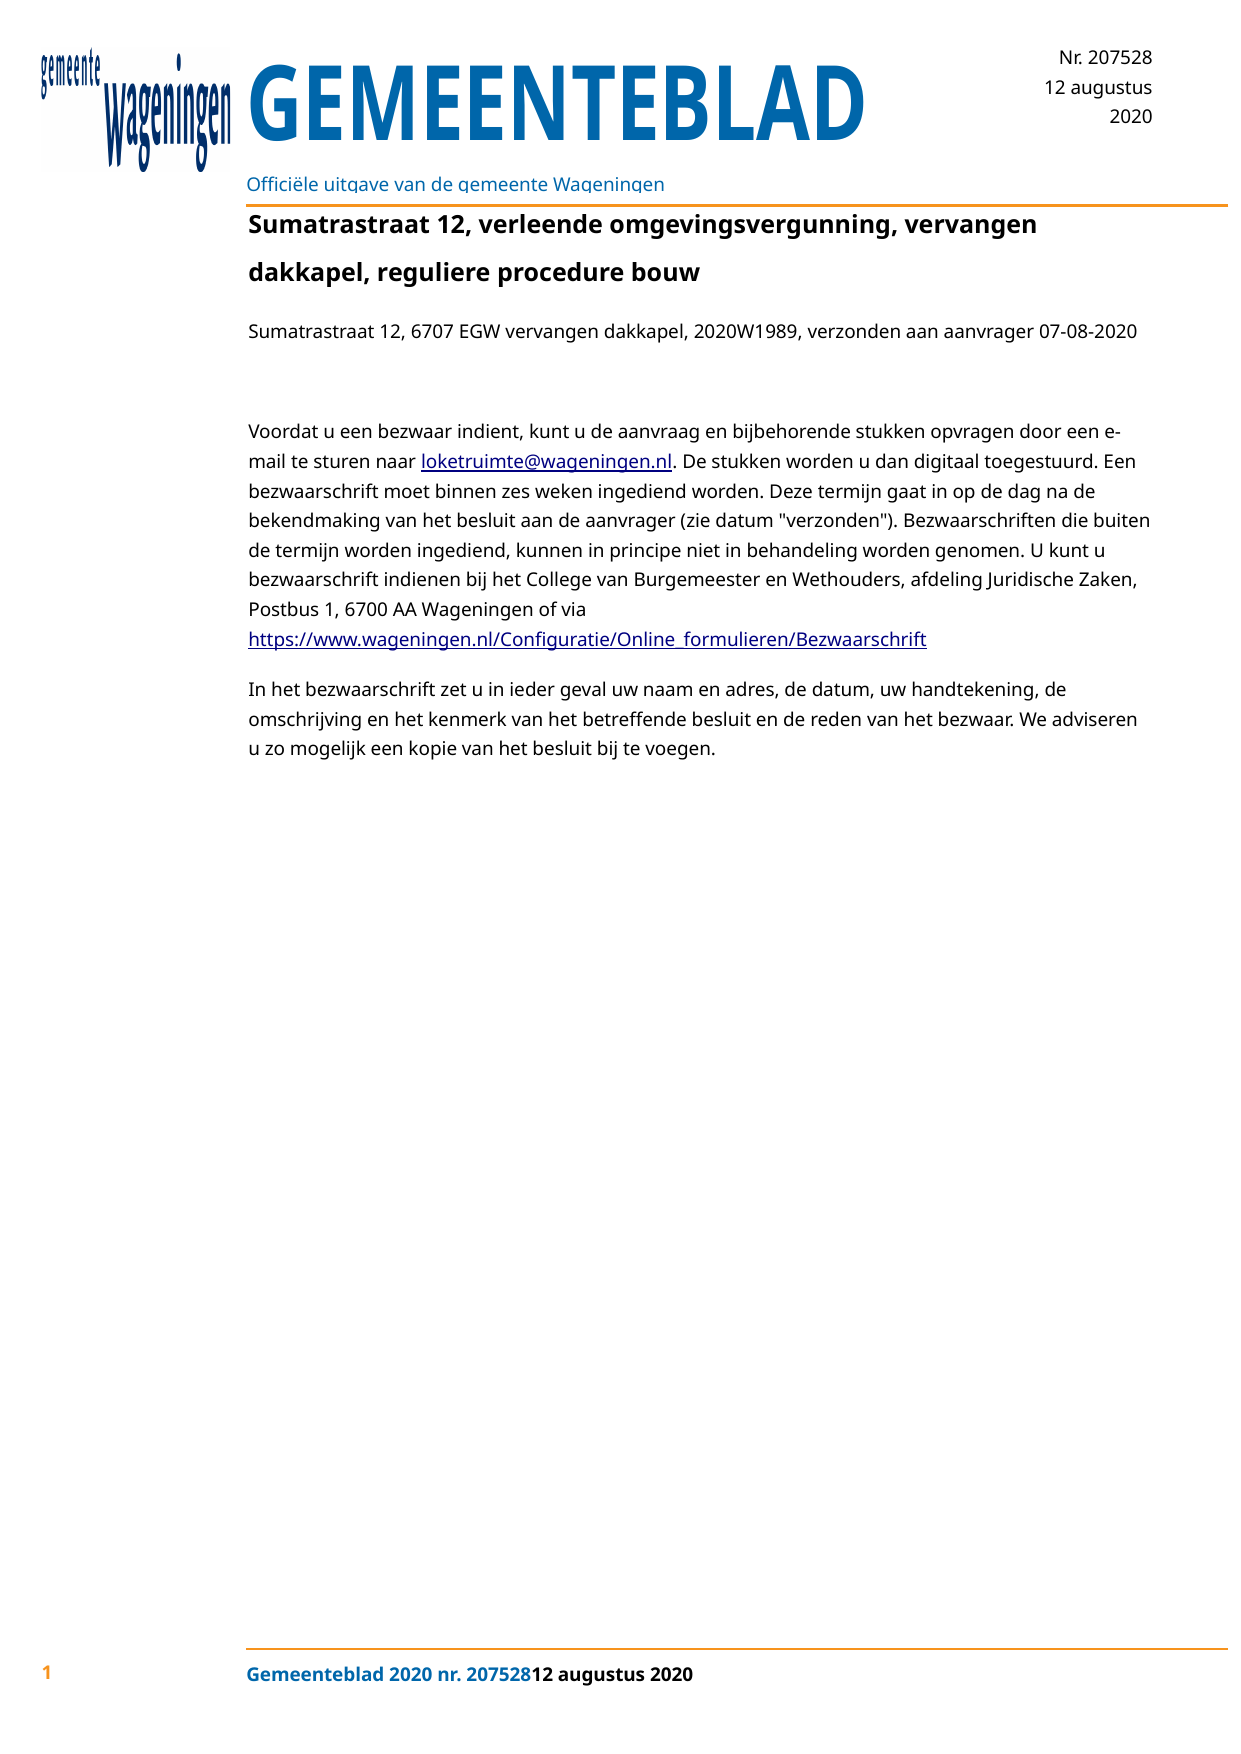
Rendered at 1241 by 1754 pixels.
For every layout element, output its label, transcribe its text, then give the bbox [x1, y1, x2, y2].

text Voordat u een bezwaar indient, kunt u de aanvraag en bijbehorende stukken opvragen door een e-mail te sturen naar loketruimte@wageningen.nl. De stukken worden u dan digitaal toegestuurd. Een bezwaarschrift moet binnen zes weken ingediend worden. Deze termijn gaat in op de dag na de bekendmaking van het besluit aan de aanvrager (zie datum "verzonden"). Bezwaarschriften die buiten de termijn worden ingediend, kunnen in principe niet in behandeling worden genomen. U kunt u bezwaarschrift indienen bij het College van Burgemeester en Wethouders, afdeling Juridische Zaken, Postbus 1, 6700 AA Wageningen of via https://www.wageningen.nl/Configuratie/Online_formulieren/Bezwaarschrift [248, 419, 1152, 652]
text Sumatrastraat 12, verleende omgevingsvergunning, vervangen dakkapel, reguliere procedure bouw [248, 207, 1152, 288]
picture [41, 47, 231, 172]
text Sumatrastraat 12, 6707 EGW vervangen dakkapel, 2020W1989, verzonden aan aanvrager 07-08-2020 [248, 318, 1152, 344]
text In het bezwaarschrift zet u in ieder geval uw naam en adres, de datum, uw handtekening, de omschrijving en het kenmerk van het betreffende besluit en de reden van het bezwaar. We adviseren u zo mogelijk een kopie van het besluit bij te voegen. [248, 676, 1152, 761]
